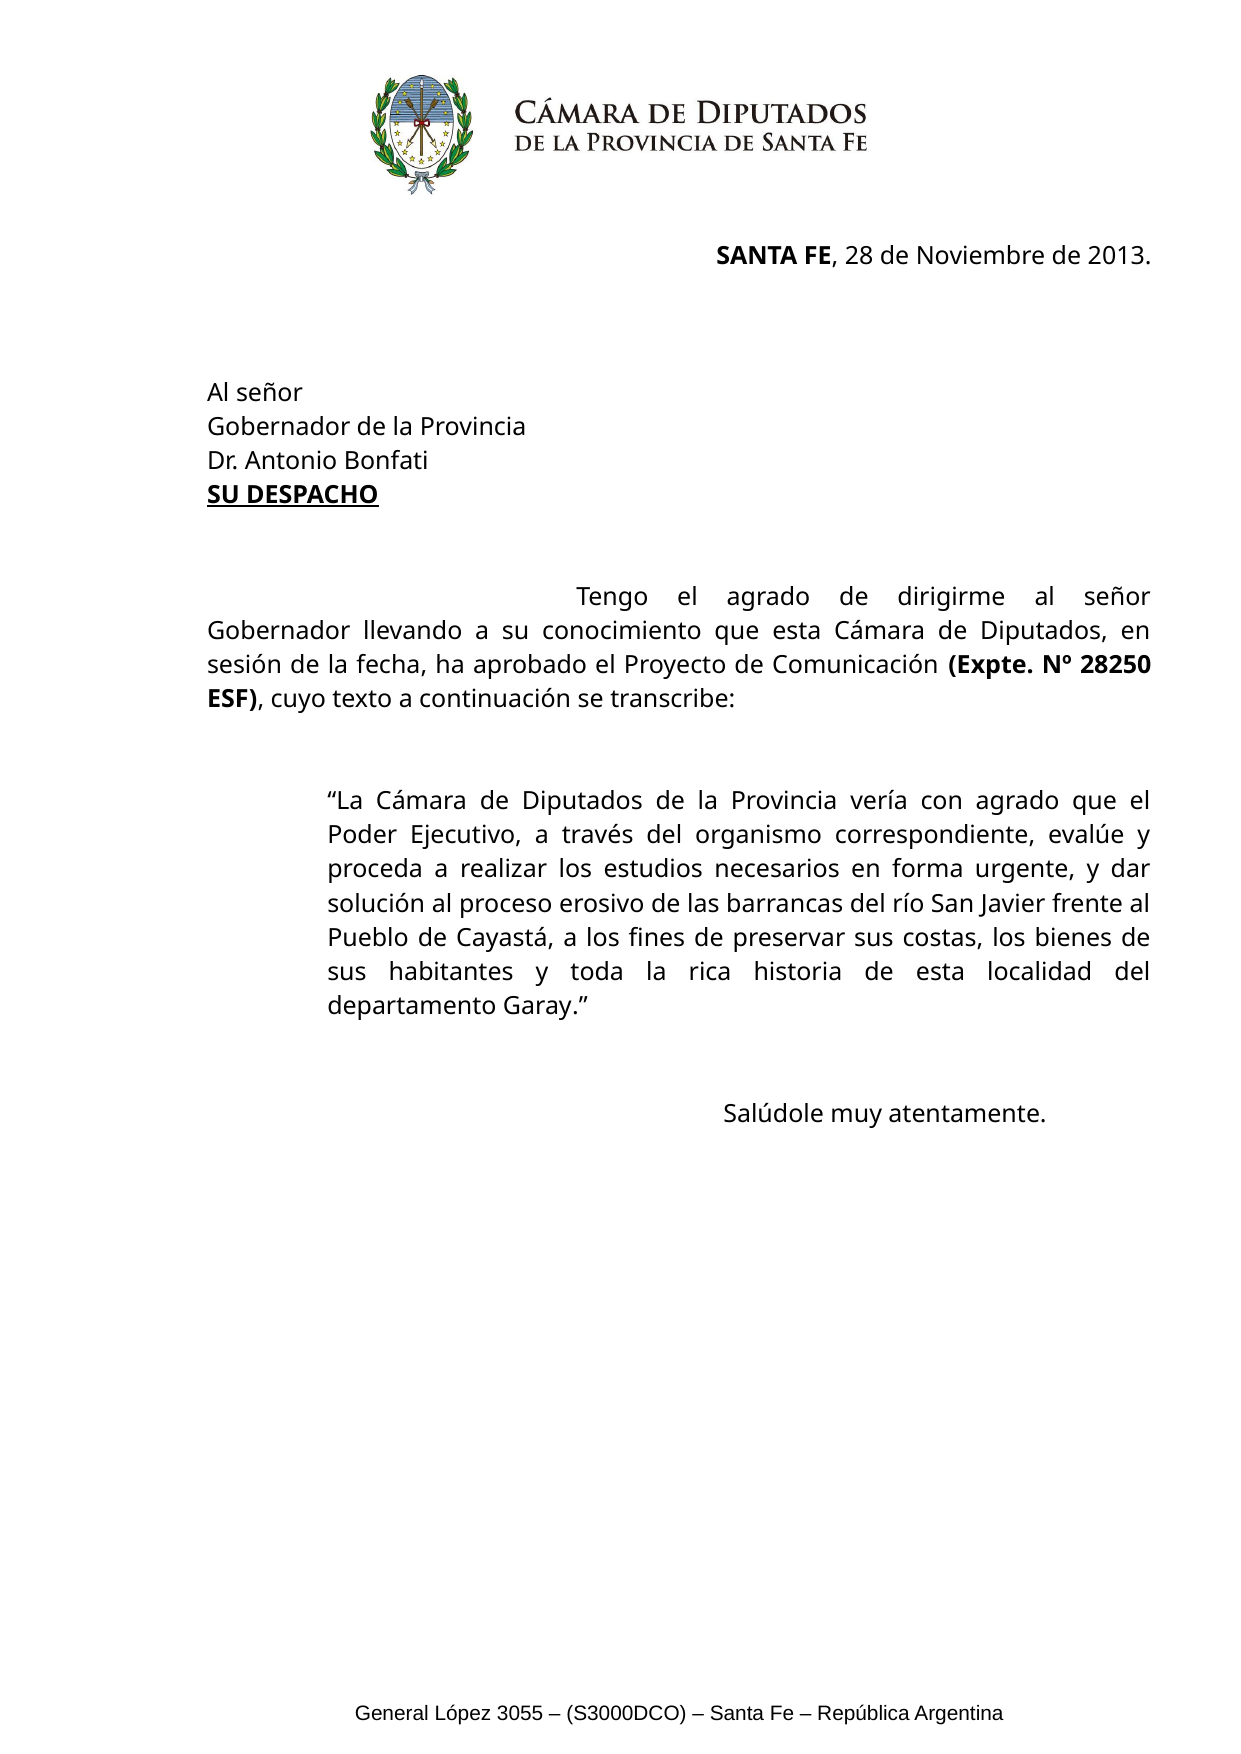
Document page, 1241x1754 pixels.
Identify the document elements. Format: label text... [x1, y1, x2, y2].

text Al señor [207, 374, 1152, 408]
text SU DESPACHO [207, 476, 1152, 511]
text “La Cámara de Diputados de la Provincia vería con agrado que el Poder Ejecutivo, a través del organismo correspondiente, evalúe y proceda a realizar los estudios necesarios en forma urgente, y dar solución al proceso erosivo de las barrancas del río San Javier frente al Pueblo de Cayastá, a los fines de preservar sus costas, los bienes de sus habitantes y toda la rica historia de esta localidad del departamento Garay.” [327, 783, 1152, 1021]
text Salúdole muy atentamente. [649, 1096, 1152, 1129]
text Tengo el agrado de dirigirme al señor Gobernador llevando a su conocimiento que esta Cámara de Diputados, en sesión de la fecha, ha aprobado el Proyecto de Comunicación (Expte. Nº 28250 ESF), cuyo texto a continuación se transcribe: [207, 579, 1152, 715]
picture [370, 75, 867, 199]
text SANTA FE, 28 de Noviembre de 2013. [207, 238, 1152, 272]
text Dr. Antonio Bonfati [207, 442, 1152, 476]
text Gobernador de la Provincia [207, 408, 1152, 442]
